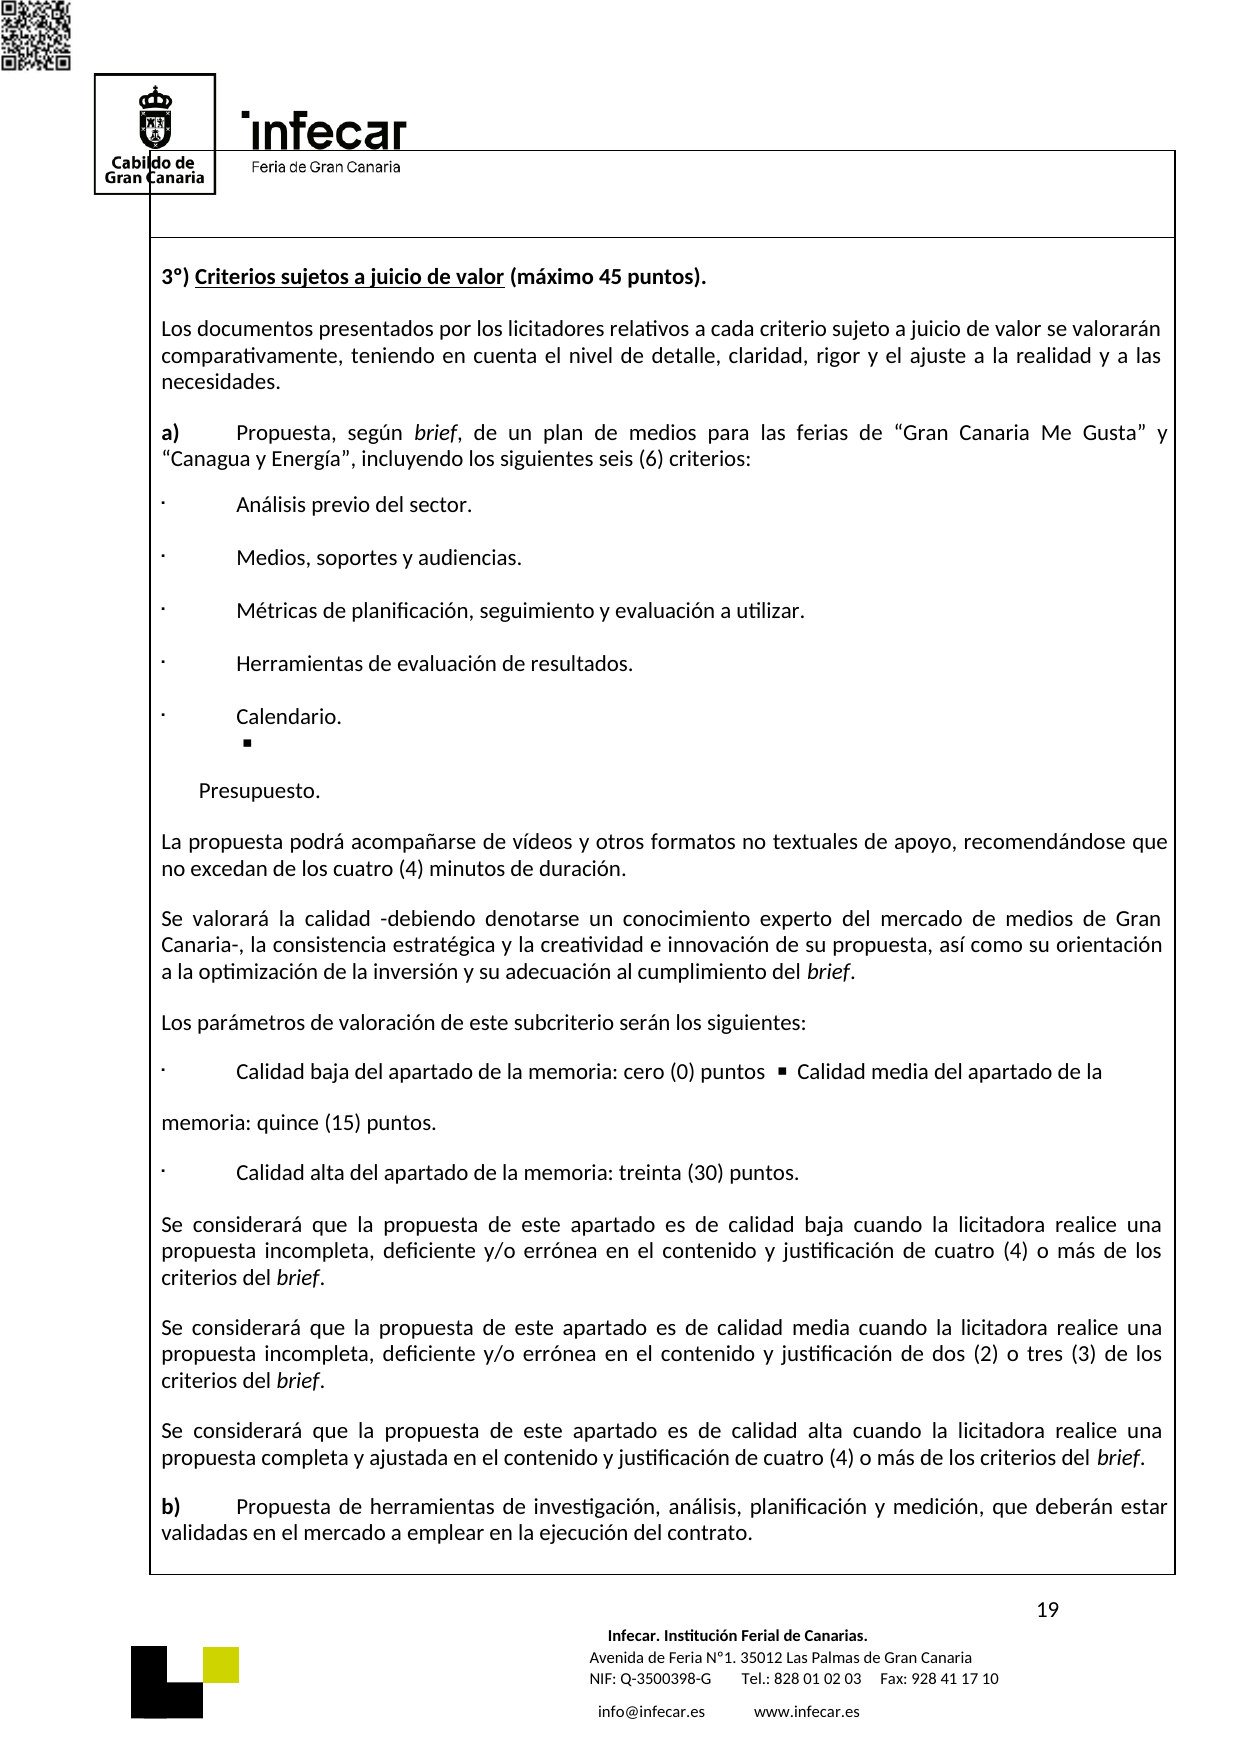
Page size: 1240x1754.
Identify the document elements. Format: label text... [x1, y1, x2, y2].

table_cell 3º) Criterios sujetos a juicio de valor (máximo 45 puntos). Los documentos presentados por los licitadores relativos a cada criterio sujeto a juicio de valor se valorarán comparativamente, teniendo en cuenta el nivel de detalle, claridad, rigor y el ajuste a la realidad y a las necesidades. Propuesta, según brief, de un plan de medios para las ferias de “Gran Canaria Me Gusta” y “Canagua y Energía”, incluyendo los siguientes seis (6) criterios: Análisis previo del sector. Medios, soportes y audiencias. Métricas de planificación, seguimiento y evaluación a utilizar. Herramientas de evaluación de resultados. Calendario. ▪ Presupuesto. La propuesta podrá acompañarse de vídeos y otros formatos no textuales de apoyo, recomendándose que no excedan de los cuatro (4) minutos de duración. Se valorará la calidad -debiendo denotarse un conocimiento experto del mercado de medios de Gran Canaria-, la consistencia estratégica y la creatividad e innovación de su propuesta, así como su orientación a la optimización de la inversión y su adecuación al cumplimiento del brief. Los parámetros de valoración de este subcriterio serán los siguientes: Calidad baja del apartado de la memoria: cero (0) puntos ▪ Calidad media del apartado de la memoria: quince (15) puntos. Calidad alta del apartado de la memoria: treinta (30) puntos. Se considerará que la propuesta de este apartado es de calidad baja cuando la licitadora realice una propuesta incompleta, deficiente y/o errónea en el contenido y justificación de cuatro (4) o más de los criterios del brief. Se considerará que la propuesta de este apartado es de calidad media cuando la licitadora realice una propuesta incompleta, deficiente y/o errónea en el contenido y justificación de dos (2) o tres (3) de los criterios del brief. Se considerará que la propuesta de este apartado es de calidad alta cuando la licitadora realice una propuesta completa y ajustada en el contenido y justificación de cuatro (4) o más de los criterios del brief. Propuesta de herramientas de investigación, análisis, planificación y medición, que deberán estar validadas en el mercado a emplear en la ejecución del contrato. [151, 238, 1174, 1574]
table_header K. CRITERIOS DE ADJUDICACIÓN [151, 151, 1174, 237]
